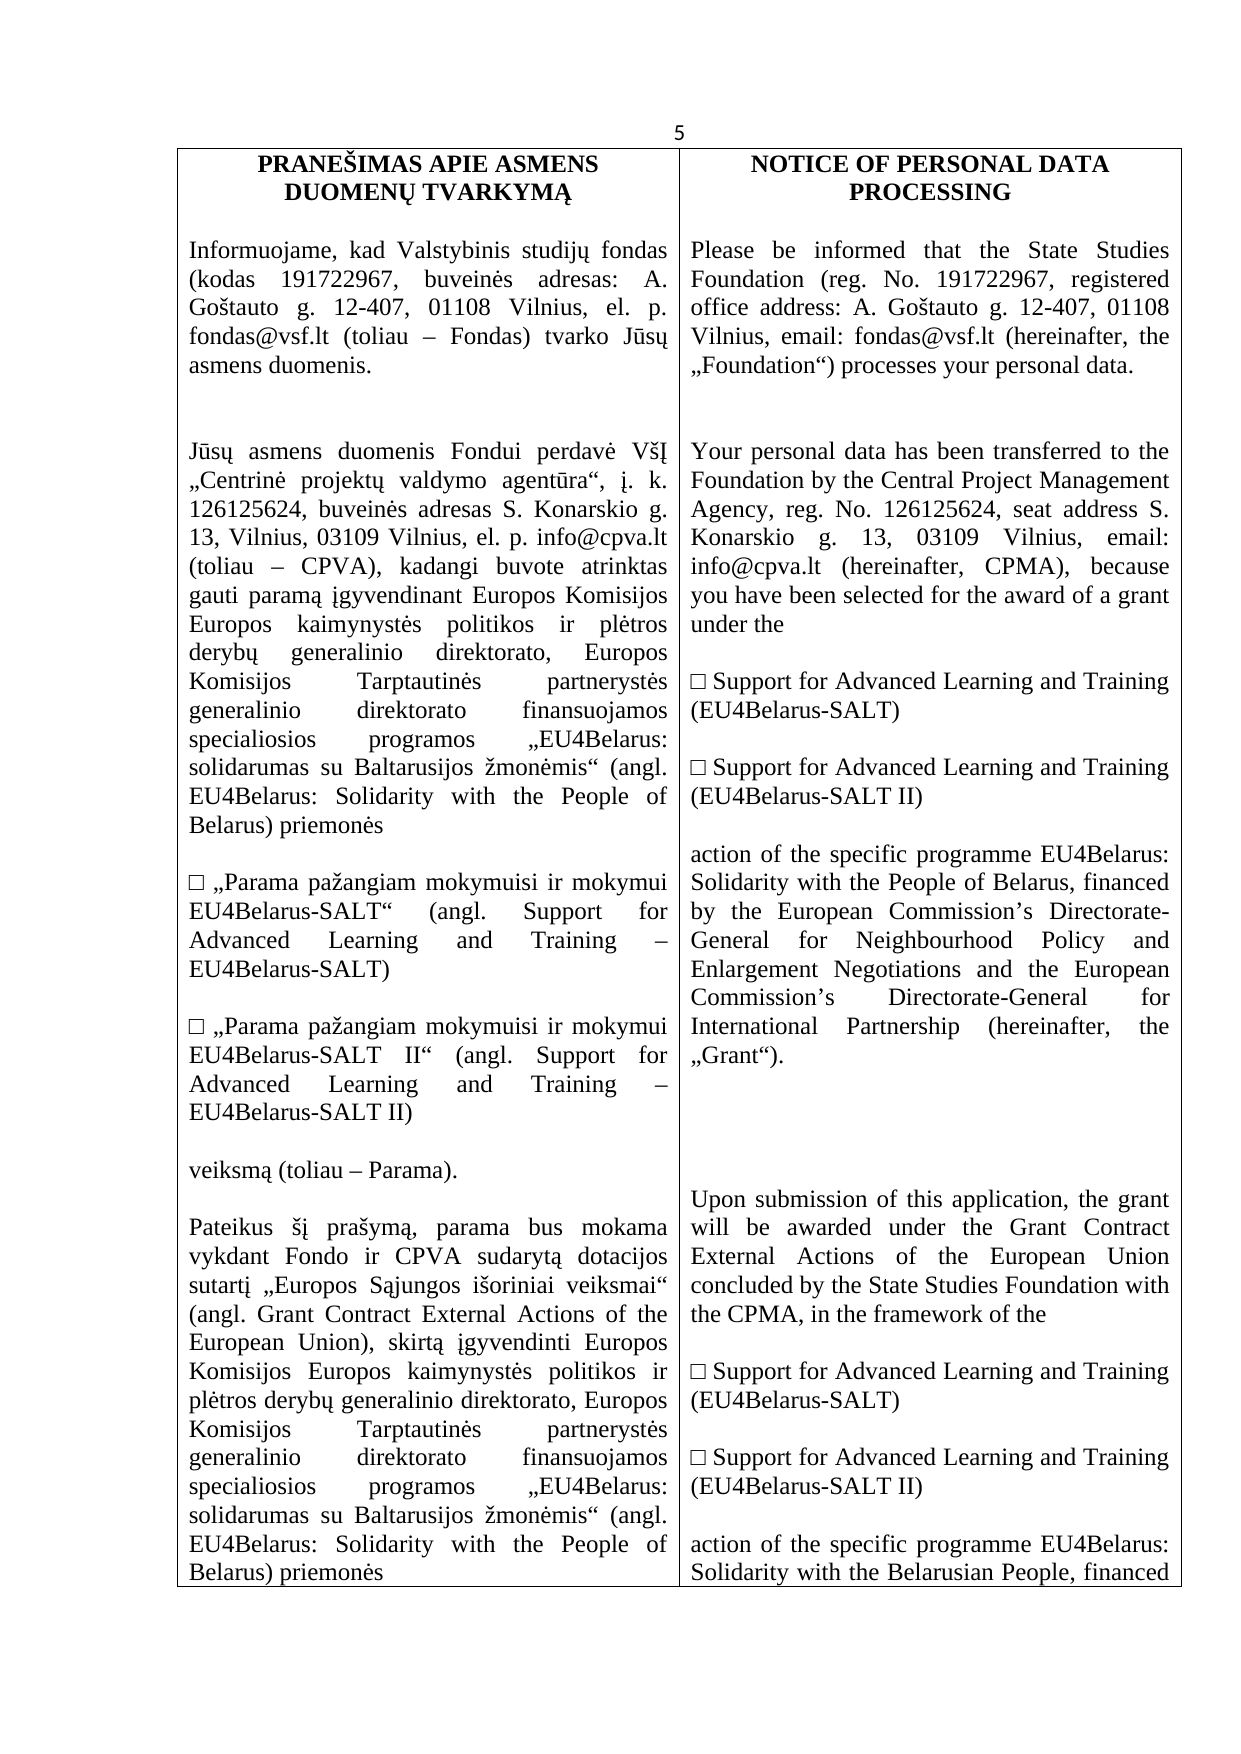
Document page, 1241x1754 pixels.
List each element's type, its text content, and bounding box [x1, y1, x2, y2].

table_header PRANEŠIMAS APIE ASMENS DUOMENŲ TVARKYMĄ Informuojame, kad Valstybinis studijų fondas (kodas 191722967, buveinės adresas: A. Goštauto g. 12-407, 01108 Vilnius, el. p. fondas@vsf.lt (toliau – Fondas) tvarko Jūsų asmens duomenis. Jūsų asmens duomenis Fondui perdavė VšĮ „Centrinė projektų valdymo agentūra“, į. k. 126125624, buveinės adresas S. Konarskio g. 13, Vilnius, 03109 Vilnius, el. p. info@cpva.lt (toliau – CPVA), kadangi buvote atrinktas gauti paramą įgyvendinant Europos Komisijos Europos kaimynystės politikos ir plėtros derybų generalinio direktorato, Europos Komisijos Tarptautinės partnerystės generalinio direktorato finansuojamos specialiosios programos „EU4Belarus: solidarumas su Baltarusijos žmonėmis“ (angl. EU4Belarus: Solidarity with the People of Belarus) priemonės □ „Parama pažangiam mokymuisi ir mokymui EU4Belarus-SALT“ (angl. Support for Advanced Learning and Training – EU4Belarus-SALT) □ „Parama pažangiam mokymuisi ir mokymui EU4Belarus-SALT II“ (angl. Support for Advanced Learning and Training – EU4Belarus-SALT II) veiksmą (toliau – Parama). Pateikus šį prašymą, parama bus mokama vykdant Fondo ir CPVA sudarytą dotacijos sutartį „Europos Sąjungos išoriniai veiksmai“ (angl. Grant Contract External Actions of the European Union), skirtą įgyvendinti Europos Komisijos Europos kaimynystės politikos ir plėtros derybų generalinio direktorato, Europos Komisijos Tarptautinės partnerystės generalinio direktorato finansuojamos specialiosios programos „EU4Belarus: solidarumas su Baltarusijos žmonėmis“ (angl. EU4Belarus: Solidarity with the People of Belarus) priemonės [178, 149, 679, 1586]
table_header NOTICE OF PERSONAL DATA PROCESSING Please be informed that the State Studies Foundation (reg. No. 191722967, registered office address: A. Goštauto g. 12-407, 01108 Vilnius, email: fondas@vsf.lt (hereinafter, the „Foundation“) processes your personal data. Your personal data has been transferred to the Foundation by the Central Project Management Agency, reg. No. 126125624, seat address S. Konarskio g. 13, 03109 Vilnius, email: info@cpva.lt (hereinafter, CPMA), because you have been selected for the award of a grant under the □ Support for Advanced Learning and Training (EU4Belarus-SALT) □ Support for Advanced Learning and Training (EU4Belarus-SALT II) action of the specific programme EU4Belarus: Solidarity with the People of Belarus, financed by the European Commission’s Directorate-General for Neighbourhood Policy and Enlargement Negotiations and the European Commission’s Directorate-General for International Partnership (hereinafter, the „Grant“). Upon submission of this application, the grant will be awarded under the Grant Contract External Actions of the European Union concluded by the State Studies Foundation with the CPMA, in the framework of the □ Support for Advanced Learning and Training (EU4Belarus-SALT) □ Support for Advanced Learning and Training (EU4Belarus-SALT II) action of the specific programme EU4Belarus: Solidarity with the Belarusian People, financed [680, 149, 1181, 1586]
